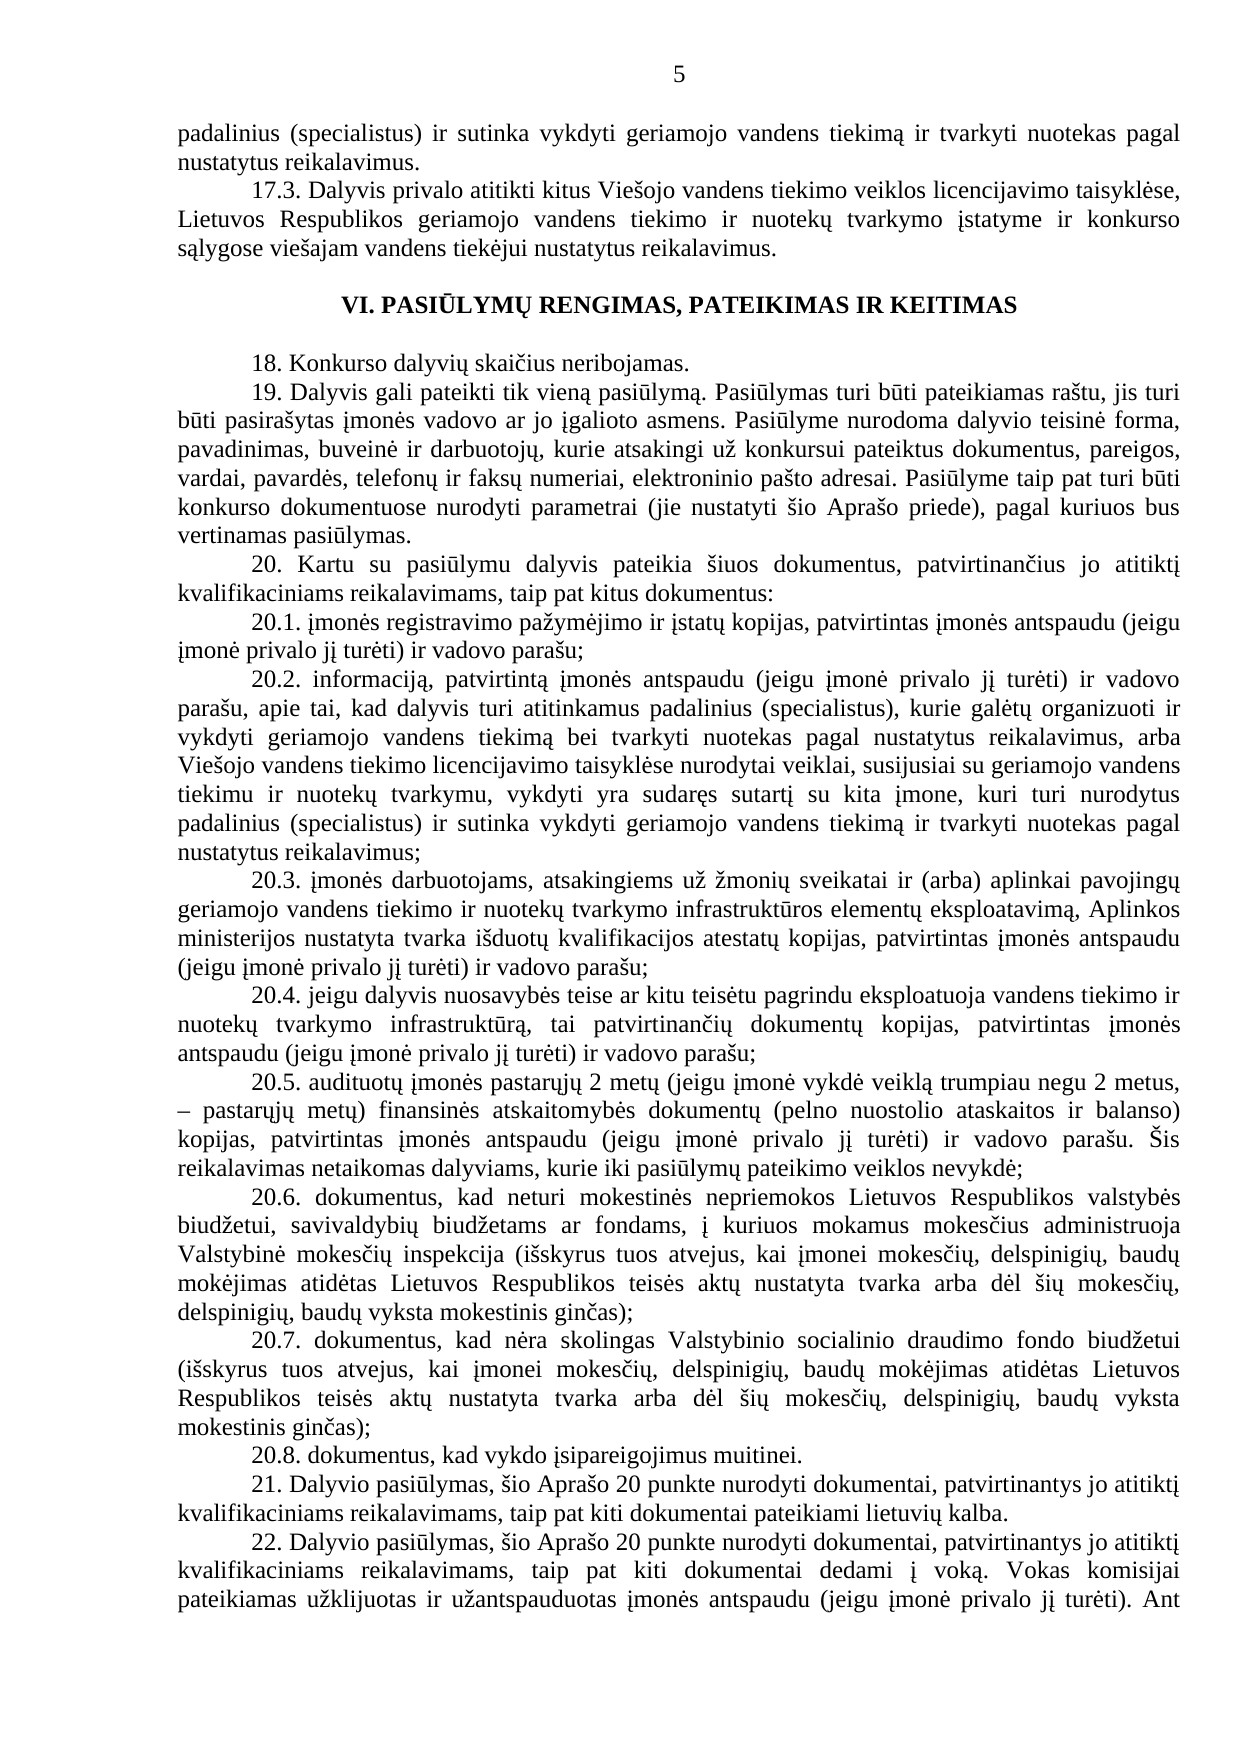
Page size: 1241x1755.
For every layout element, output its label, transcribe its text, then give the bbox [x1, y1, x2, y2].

text 17.3. Dalyvis privalo atitikti kitus Viešojo vandens tiekimo veiklos licencijavimo taisyklėse, Lietuvos Respublikos geriamojo vandens tiekimo ir nuotekų tvarkymo įstatyme ir konkurso sąlygose viešajam vandens tiekėjui nustatytus reikalavimus. [177, 176, 1181, 262]
text 20.3. įmonės darbuotojams, atsakingiems už žmonių sveikatai ir (arba) aplinkai pavojingų geriamojo vandens tiekimo ir nuotekų tvarkymo infrastruktūros elementų eksploatavimą, Aplinkos ministerijos nustatyta tvarka išduotų kvalifikacijos atestatų kopijas, patvirtintas įmonės antspaudu (jeigu įmonė privalo jį turėti) ir vadovo parašu; [177, 866, 1181, 981]
text 22. Dalyvio pasiūlymas, šio Aprašo 20 punkte nurodyti dokumentai, patvirtinantys jo atitiktį kvalifikaciniams reikalavimams, taip pat kiti dokumentai dedami į voką. Vokas komisijai pateikiamas užklijuotas ir užantspauduotas įmonės antspaudu (jeigu įmonė privalo jį turėti). Ant [177, 1527, 1181, 1613]
text 19. Dalyvis gali pateikti tik vieną pasiūlymą. Pasiūlymas turi būti pateikiamas raštu, jis turi būti pasirašytas įmonės vadovo ar jo įgalioto asmens. Pasiūlyme nurodoma dalyvio teisinė forma, pavadinimas, buveinė ir darbuotojų, kurie atsakingi už konkursui pateiktus dokumentus, pareigos, vardai, pavardės, telefonų ir faksų numeriai, elektroninio pašto adresai. Pasiūlyme taip pat turi būti konkurso dokumentuose nurodyti parametrai (jie nustatyti šio Aprašo priede), pagal kuriuos bus vertinamas pasiūlymas. [177, 377, 1181, 549]
text 20.4. jeigu dalyvis nuosavybės teise ar kitu teisėtu pagrindu eksploatuoja vandens tiekimo ir nuotekų tvarkymo infrastruktūrą, tai patvirtinančių dokumentų kopijas, patvirtintas įmonės antspaudu (jeigu įmonė privalo jį turėti) ir vadovo parašu; [177, 981, 1181, 1067]
text 21. Dalyvio pasiūlymas, šio Aprašo 20 punkte nurodyti dokumentai, patvirtinantys jo atitiktį kvalifikaciniams reikalavimams, taip pat kiti dokumentai pateikiami lietuvių kalba. [177, 1469, 1181, 1527]
text VI. PASIŪLYMŲ RENGIMAS, PATEIKIMAS IR KEITIMAS [177, 291, 1181, 319]
text 20.8. dokumentus, kad vykdo įsipareigojimus muitinei. [177, 1441, 1181, 1469]
text padalinius (specialistus) ir sutinka vykdyti geriamojo vandens tiekimą ir tvarkyti nuotekas pagal nustatytus reikalavimus. [177, 118, 1181, 176]
text 20.6. dokumentus, kad neturi mokestinės nepriemokos Lietuvos Respublikos valstybės biudžetui, savivaldybių biudžetams ar fondams, į kuriuos mokamus mokesčius administruoja Valstybinė mokesčių inspekcija (išskyrus tuos atvejus, kai įmonei mokesčių, delspinigių, baudų mokėjimas atidėtas Lietuvos Respublikos teisės aktų nustatyta tvarka arba dėl šių mokesčių, delspinigių, baudų vyksta mokestinis ginčas); [177, 1182, 1181, 1326]
text 18. Konkurso dalyvių skaičius neribojamas. [177, 348, 1181, 377]
text 20.7. dokumentus, kad nėra skolingas Valstybinio socialinio draudimo fondo biudžetui (išskyrus tuos atvejus, kai įmonei mokesčių, delspinigių, baudų mokėjimas atidėtas Lietuvos Respublikos teisės aktų nustatyta tvarka arba dėl šių mokesčių, delspinigių, baudų vyksta mokestinis ginčas); [177, 1326, 1181, 1441]
text 20.5. audituotų įmonės pastarųjų 2 metų (jeigu įmonė vykdė veiklą trumpiau negu 2 metus, – pastarųjų metų) finansinės atskaitomybės dokumentų (pelno nuostolio ataskaitos ir balanso) kopijas, patvirtintas įmonės antspaudu (jeigu įmonė privalo jį turėti) ir vadovo parašu. Šis reikalavimas netaikomas dalyviams, kurie iki pasiūlymų pateikimo veiklos nevykdė; [177, 1067, 1181, 1182]
text 20.1. įmonės registravimo pažymėjimo ir įstatų kopijas, patvirtintas įmonės antspaudu (jeigu įmonė privalo jį turėti) ir vadovo parašu; [177, 607, 1181, 664]
text 20.2. informaciją, patvirtintą įmonės antspaudu (jeigu įmonė privalo jį turėti) ir vadovo parašu, apie tai, kad dalyvis turi atitinkamus padalinius (specialistus), kurie galėtų organizuoti ir vykdyti geriamojo vandens tiekimą bei tvarkyti nuotekas pagal nustatytus reikalavimus, arba Viešojo vandens tiekimo licencijavimo taisyklėse nurodytai veiklai, susijusiai su geriamojo vandens tiekimu ir nuotekų tvarkymu, vykdyti yra sudaręs sutartį su kita įmone, kuri turi nurodytus padalinius (specialistus) ir sutinka vykdyti geriamojo vandens tiekimą ir tvarkyti nuotekas pagal nustatytus reikalavimus; [177, 664, 1181, 866]
text 20. Kartu su pasiūlymu dalyvis pateikia šiuos dokumentus, patvirtinančius jo atitiktį kvalifikaciniams reikalavimams, taip pat kitus dokumentus: [177, 549, 1181, 607]
